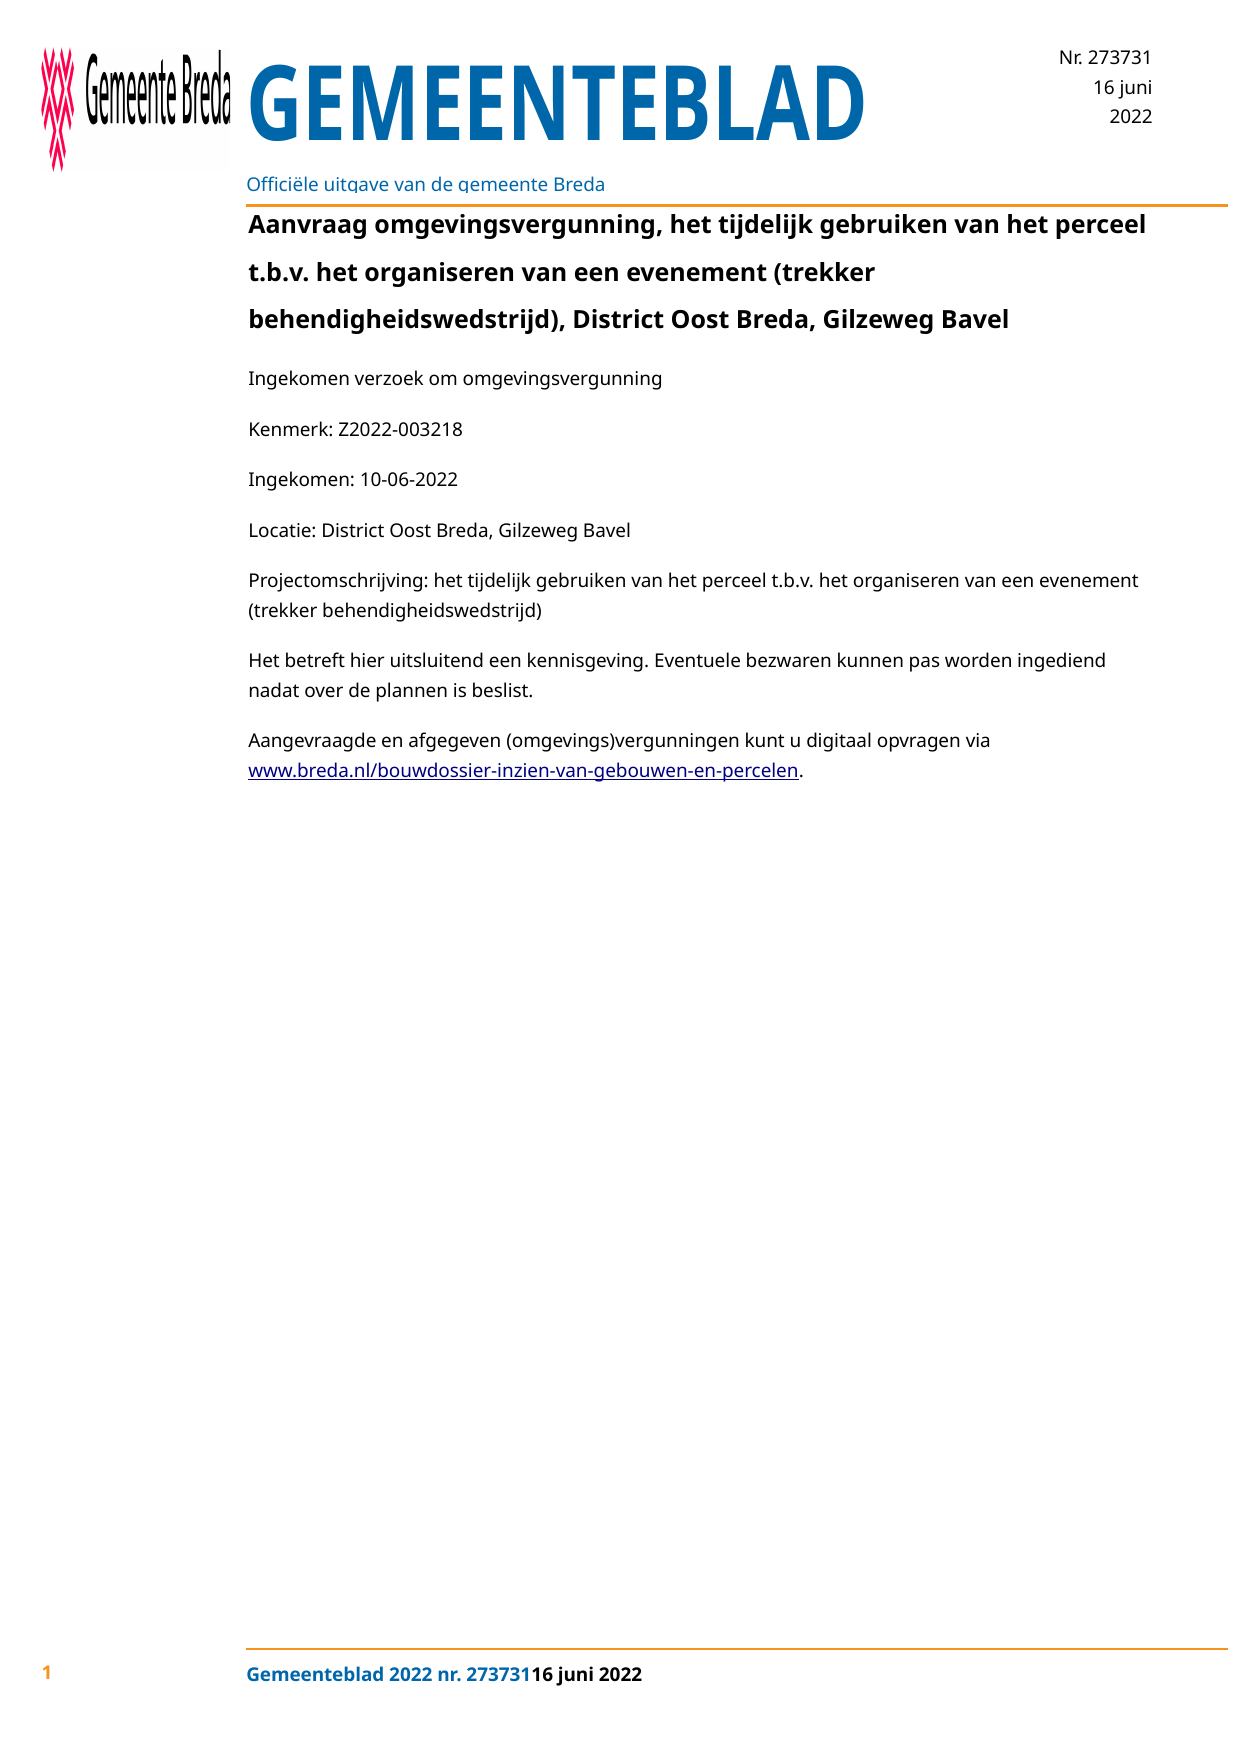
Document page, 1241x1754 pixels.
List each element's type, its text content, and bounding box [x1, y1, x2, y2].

text Locatie: District Oost Breda, Gilzeweg Bavel [248, 517, 1152, 542]
text Ingekomen verzoek om omgevingsvergunning [248, 366, 1152, 391]
text Kenmerk: Z2022-003218 [248, 416, 1152, 442]
text Het betreft hier uitsluitend een kennisgeving. Eventuele bezwaren kunnen pas worden ingediend nadat over de plannen is beslist. [248, 647, 1152, 702]
text Ingekomen: 10-06-2022 [248, 466, 1152, 492]
text Projectomschrijving: het tijdelijk gebruiken van het perceel t.b.v. het organiseren van een evenement (trekker behendigheidswedstrijd) [248, 567, 1152, 622]
picture [41, 47, 231, 172]
text Aangevraagde en afgegeven (omgevings)vergunningen kunt u digitaal opvragen via www.breda.nl/bouwdossier-inzien-van-gebouwen-en-percelen. [248, 727, 1152, 782]
text Aanvraag omgevingsvergunning, het tijdelijk gebruiken van het perceel t.b.v. het organiseren van een evenement (trekker behendigheidswedstrijd), District Oost Breda, Gilzeweg Bavel [248, 207, 1152, 336]
